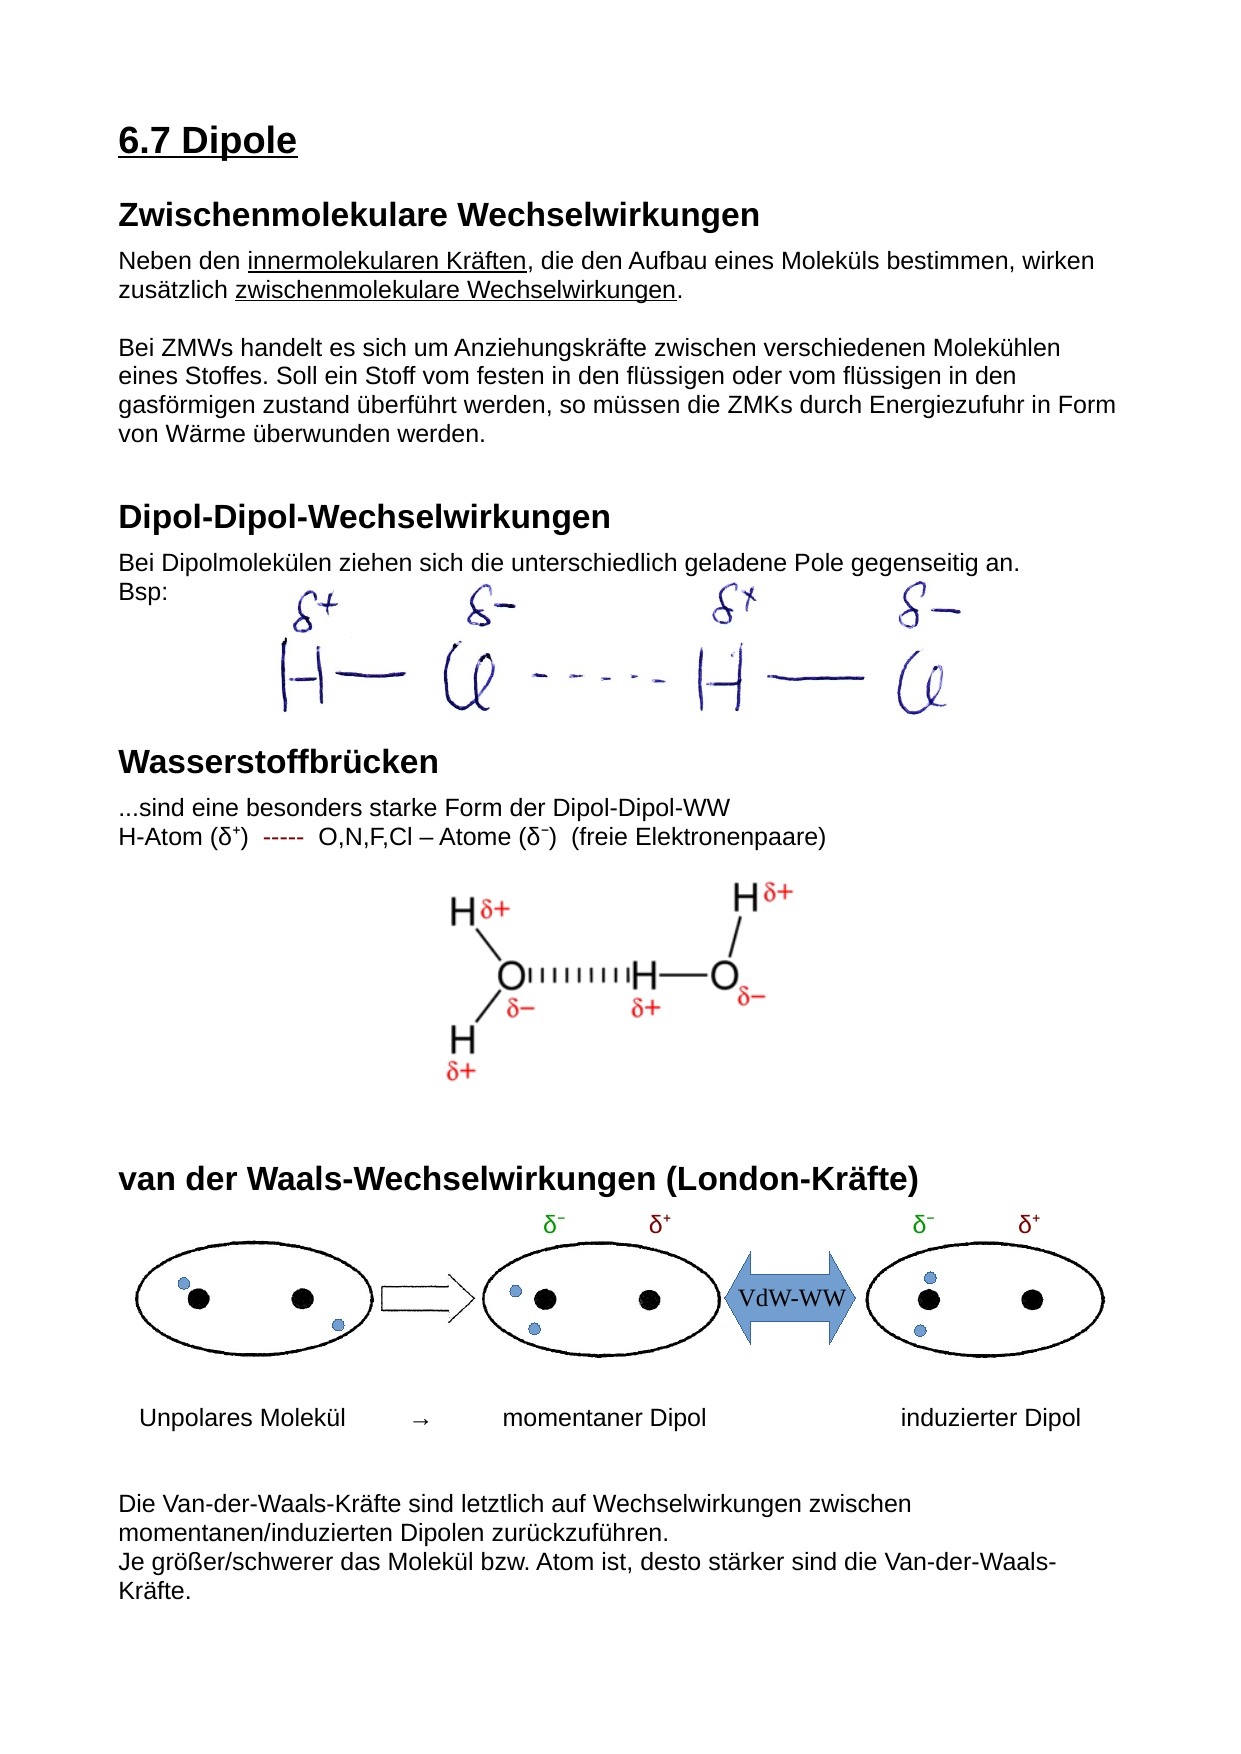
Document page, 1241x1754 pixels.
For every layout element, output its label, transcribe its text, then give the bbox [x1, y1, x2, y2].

text Je größer/schwerer das Molekül bzw. Atom ist, desto stärker sind die Van-der-Waals-Kräfte. [118, 1547, 1122, 1604]
text Bei Dipolmolekülen ziehen sich die unterschiedlich geladene Pole gegenseitig an. [118, 548, 1122, 577]
text Neben den innermolekularen Kräften, die den Aufbau eines Moleküls bestimmen, wirken zusätzlich zwischenmolekulare Wechselwirkungen. [118, 246, 1122, 304]
text Bei ZMWs handelt es sich um Anziehungskräfte zwischen verschiedenen Molekühlen eines Stoffes. Soll ein Stoff vom festen in den flüssigen oder vom flüssigen in den gasförmigen zustand überführt werden, so müssen die ZMKs durch Energiezufuhr in Form von Wärme überwunden werden. [118, 332, 1122, 447]
picture [118, 1238, 1123, 1375]
text Bsp: [118, 577, 270, 606]
subtitle 6.7 Dipole [118, 118, 1122, 162]
picture [270, 577, 970, 723]
subtitle Dipol-Dipol-Wechselwirkungen [118, 497, 1122, 536]
subtitle van der Waals-Wechselwirkungen (London-Kräfte) [118, 1158, 1122, 1197]
text H-Atom (δ⁺) ----- O,N,F,Cl – Atome (δ⁻) (freie Elektronenpaare) [118, 821, 1122, 850]
subtitle Zwischenmolekulare Wechselwirkungen [118, 195, 1122, 234]
text ...sind eine besonders starke Form der Dipol-Dipol-WW [118, 793, 1122, 821]
text Die Van-der-Waals-Kräfte sind letztlich auf Wechselwirkungen zwischen momentanen/induzierten Dipolen zurückzuführen. [118, 1489, 1122, 1547]
subtitle Wasserstoffbrücken [118, 742, 1122, 780]
text Unpolares Molekül → momentaner Dipol induzierter Dipol [118, 1403, 1122, 1432]
picture [430, 866, 810, 1098]
text [970, 577, 1122, 606]
text δ⁻ δ⁺ δ⁻ δ⁺ [118, 1210, 1122, 1238]
